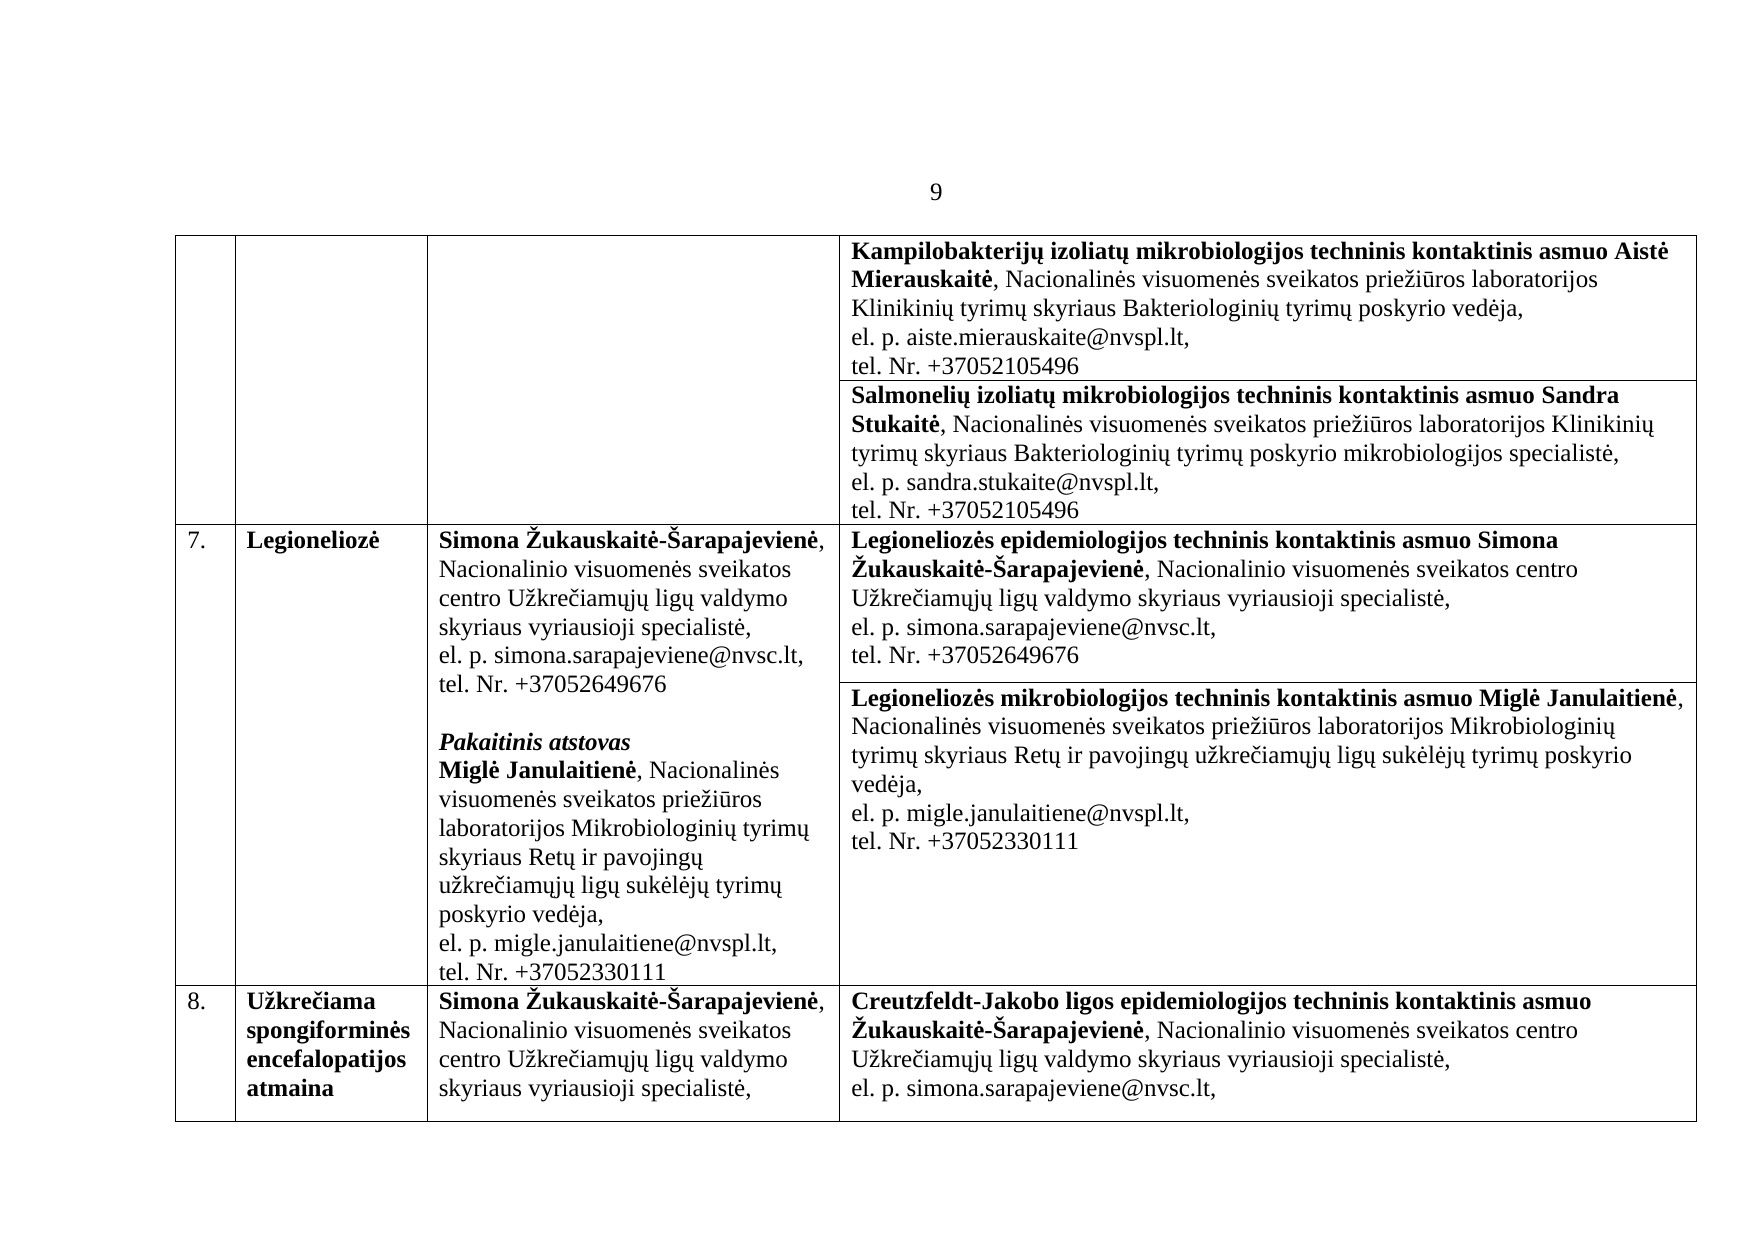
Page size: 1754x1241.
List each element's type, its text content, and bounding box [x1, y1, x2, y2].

table_cell Užkrečiama spongiforminės encefalopatijos atmaina [236, 986, 427, 1121]
table_cell Legioneliozės mikrobiologijos techninis kontaktinis asmuo Miglė Janulaitienė, Nacionalinės visuomenės sveikatos priežiūros laboratorijos Mikrobiologinių tyrimų skyriaus Retų ir pavojingų užkrečiamųjų ligų sukėlėjų tyrimų poskyrio vedėja, el. p. migle.janulaitiene@nvspl.lt, tel. Nr. +37052330111 [840, 683, 1696, 985]
table_cell [428, 236, 839, 524]
table_cell Creutzfeldt-Jakobo ligos epidemiologijos techninis kontaktinis asmuo Žukauskaitė-Šarapajevienė, Nacionalinio visuomenės sveikatos centro Užkrečiamųjų ligų valdymo skyriaus vyriausioji specialistė, el. p. simona.sarapajeviene@nvsc.lt, [840, 986, 1696, 1121]
table_cell Legioneliozės epidemiologijos techninis kontaktinis asmuo Simona Žukauskaitė-Šarapajevienė, Nacionalinio visuomenės sveikatos centro Užkrečiamųjų ligų valdymo skyriaus vyriausioji specialistė, el. p. simona.sarapajeviene@nvsc.lt, tel. Nr. +37052649676 [840, 525, 1696, 682]
table_cell [236, 236, 427, 524]
table_cell Salmonelių izoliatų mikrobiologijos techninis kontaktinis asmuo Sandra Stukaitė, Nacionalinės visuomenės sveikatos priežiūros laboratorijos Klinikinių tyrimų skyriaus Bakteriologinių tyrimų poskyrio mikrobiologijos specialistė, el. p. sandra.stukaite@nvspl.lt, tel. Nr. +37052105496 [840, 381, 1696, 524]
table_cell Kampilobakterijų izoliatų mikrobiologijos techninis kontaktinis asmuo Aistė Mierauskaitė, Nacionalinės visuomenės sveikatos priežiūros laboratorijos Klinikinių tyrimų skyriaus Bakteriologinių tyrimų poskyrio vedėja, el. p. aiste.mierauskaite@nvspl.lt, tel. Nr. +37052105496 [840, 236, 1696, 379]
table_cell 8. [176, 986, 235, 1121]
table_cell Simona Žukauskaitė-Šarapajevienė, Nacionalinio visuomenės sveikatos centro Užkrečiamųjų ligų valdymo skyriaus vyriausioji specialistė, el. p. simona.sarapajeviene@nvsc.lt, tel. Nr. +37052649676 Pakaitinis atstovas Miglė Janulaitienė, Nacionalinės visuomenės sveikatos priežiūros laboratorijos Mikrobiologinių tyrimų skyriaus Retų ir pavojingų užkrečiamųjų ligų sukėlėjų tyrimų poskyrio vedėja, el. p. migle.janulaitiene@nvspl.lt, tel. Nr. +37052330111 [428, 525, 839, 985]
table_cell [176, 236, 235, 524]
table_cell Simona Žukauskaitė-Šarapajevienė, Nacionalinio visuomenės sveikatos centro Užkrečiamųjų ligų valdymo skyriaus vyriausioji specialistė, [428, 986, 839, 1121]
table_cell 7. [176, 525, 235, 985]
table_cell Legioneliozė [236, 525, 427, 985]
